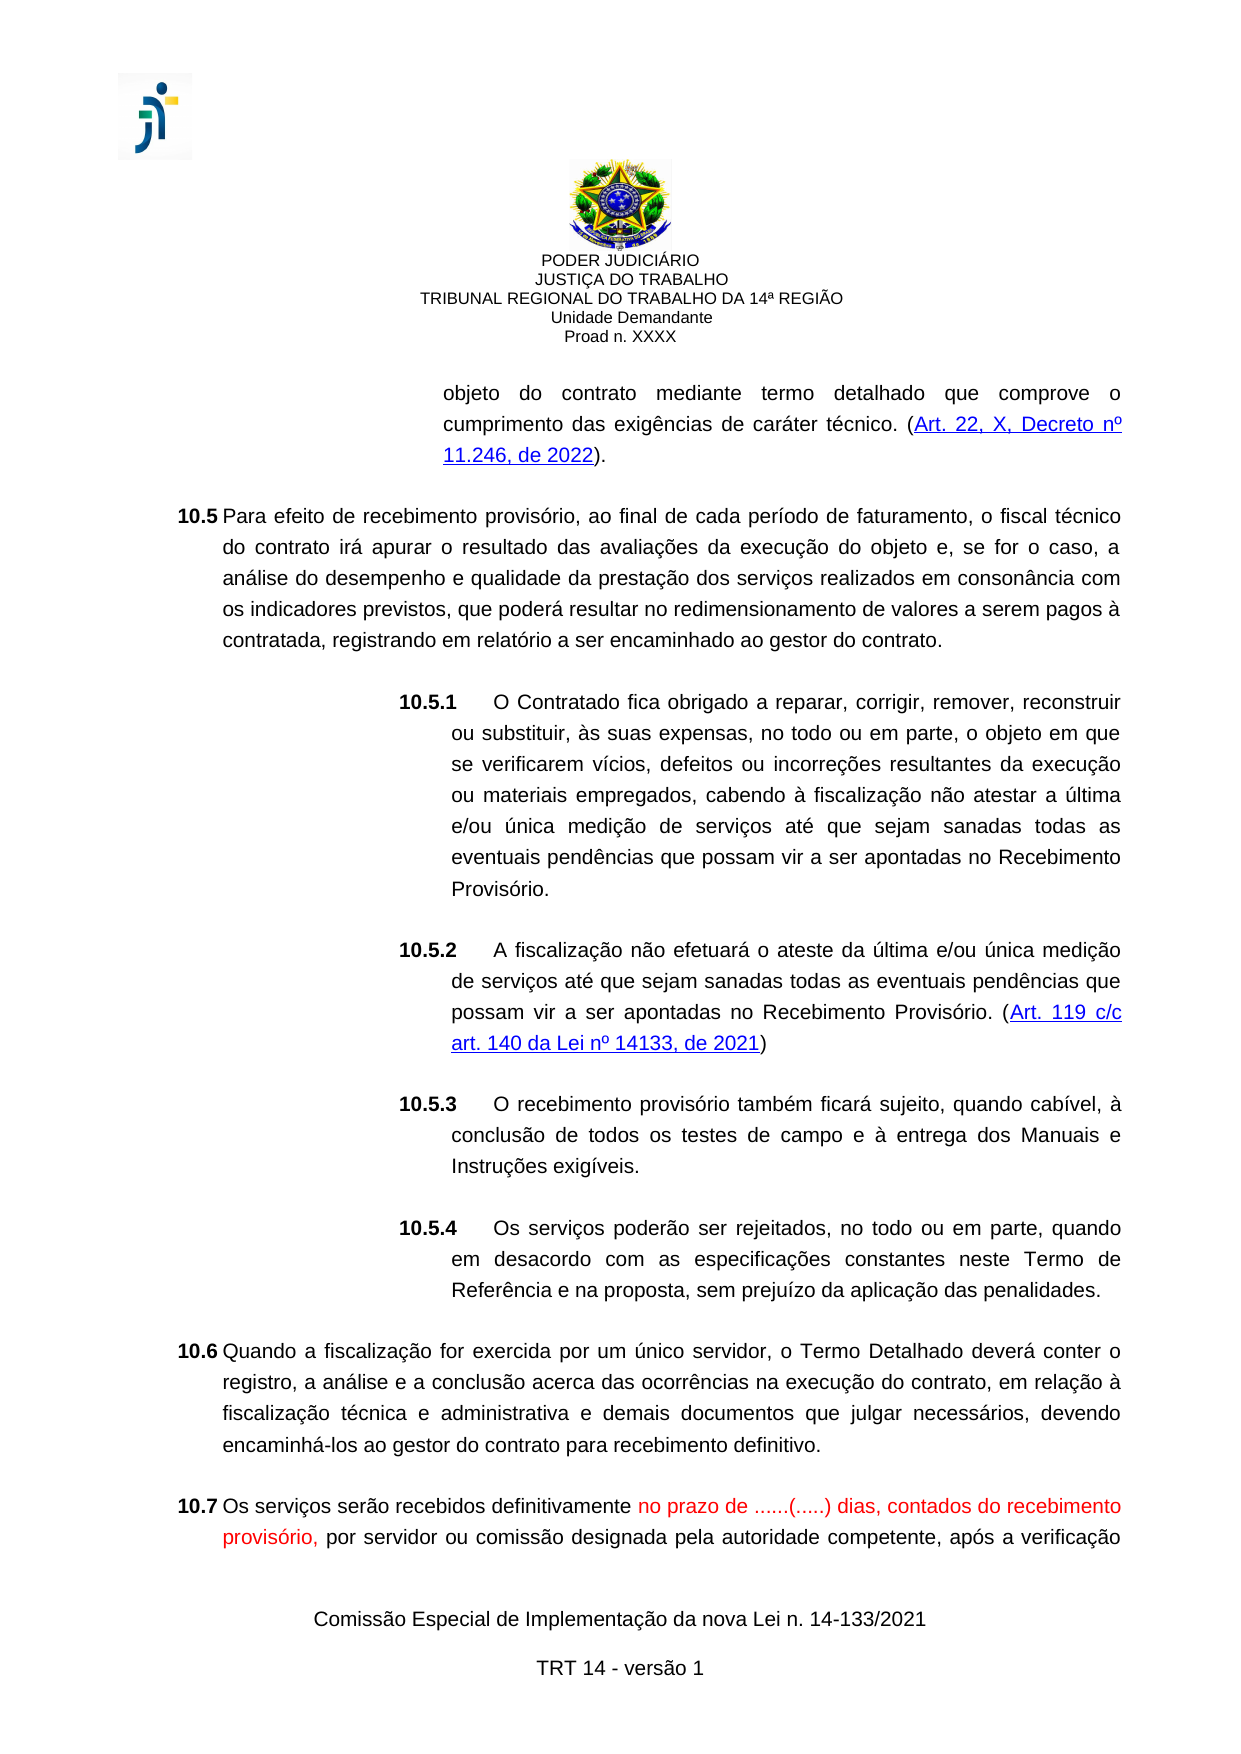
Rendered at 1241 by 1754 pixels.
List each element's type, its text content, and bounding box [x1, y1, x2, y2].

picture [569, 159, 672, 251]
list objeto do contrato mediante termo detalhado que comprove o cumprimento das exigências de caráter técnico. (Art. 22, X, Decreto nº 11.246, de 2022). [391, 380, 1122, 467]
list Os serviços serão recebidos definitivamente no prazo de ......(.....) dias, contados do recebimento provisório, por servidor ou comissão designada pela autoridade competente, após a verificação [177, 1493, 1122, 1549]
list O Contratado fica obrigado a reparar, corrigir, remover, reconstruir ou substituir, às suas expensas, no todo ou em parte, o objeto em que se verificarem vícios, defeitos ou incorreções resultantes da execução ou materiais empregados, cabendo à fiscalização não atestar a última e/ou única medição de serviços até que sejam sanadas todas as eventuais pendências que possam vir a ser apontadas no Recebimento Provisório. [399, 689, 1122, 900]
list Para efeito de recebimento provisório, ao final de cada período de faturamento, o fiscal técnico do contrato irá apurar o resultado das avaliações da execução do objeto e, se for o caso, a análise do desempenho e qualidade da prestação dos serviços realizados em consonância com os indicadores previstos, que poderá resultar no redimensionamento de valores a serem pagos à contratada, registrando em relatório a ser encaminhado ao gestor do contrato. [177, 504, 1122, 652]
list Os serviços poderão ser rejeitados, no todo ou em parte, quando em desacordo com as especificações constantes neste Termo de Referência e na proposta, sem prejuízo da aplicação das penalidades. [399, 1216, 1122, 1302]
list Quando a fiscalização for exercida por um único servidor, o Termo Detalhado deverá conter o registro, a análise e a conclusão acerca das ocorrências na execução do contrato, em relação à fiscalização técnica e administrativa e demais documentos que julgar necessários, devendo encaminhá-los ao gestor do contrato para recebimento definitivo. [177, 1339, 1122, 1456]
list A fiscalização não efetuará o ateste da última e/ou única medição de serviços até que sejam sanadas todas as eventuais pendências que possam vir a ser apontadas no Recebimento Provisório. (Art. 119 c/c art. 140 da Lei nº 14133, de 2021) [399, 937, 1122, 1055]
picture [118, 73, 193, 160]
list O recebimento provisório também ficará sujeito, quando cabível, à conclusão de todos os testes de campo e à entrega dos Manuais e Instruções exigíveis. [399, 1092, 1122, 1178]
